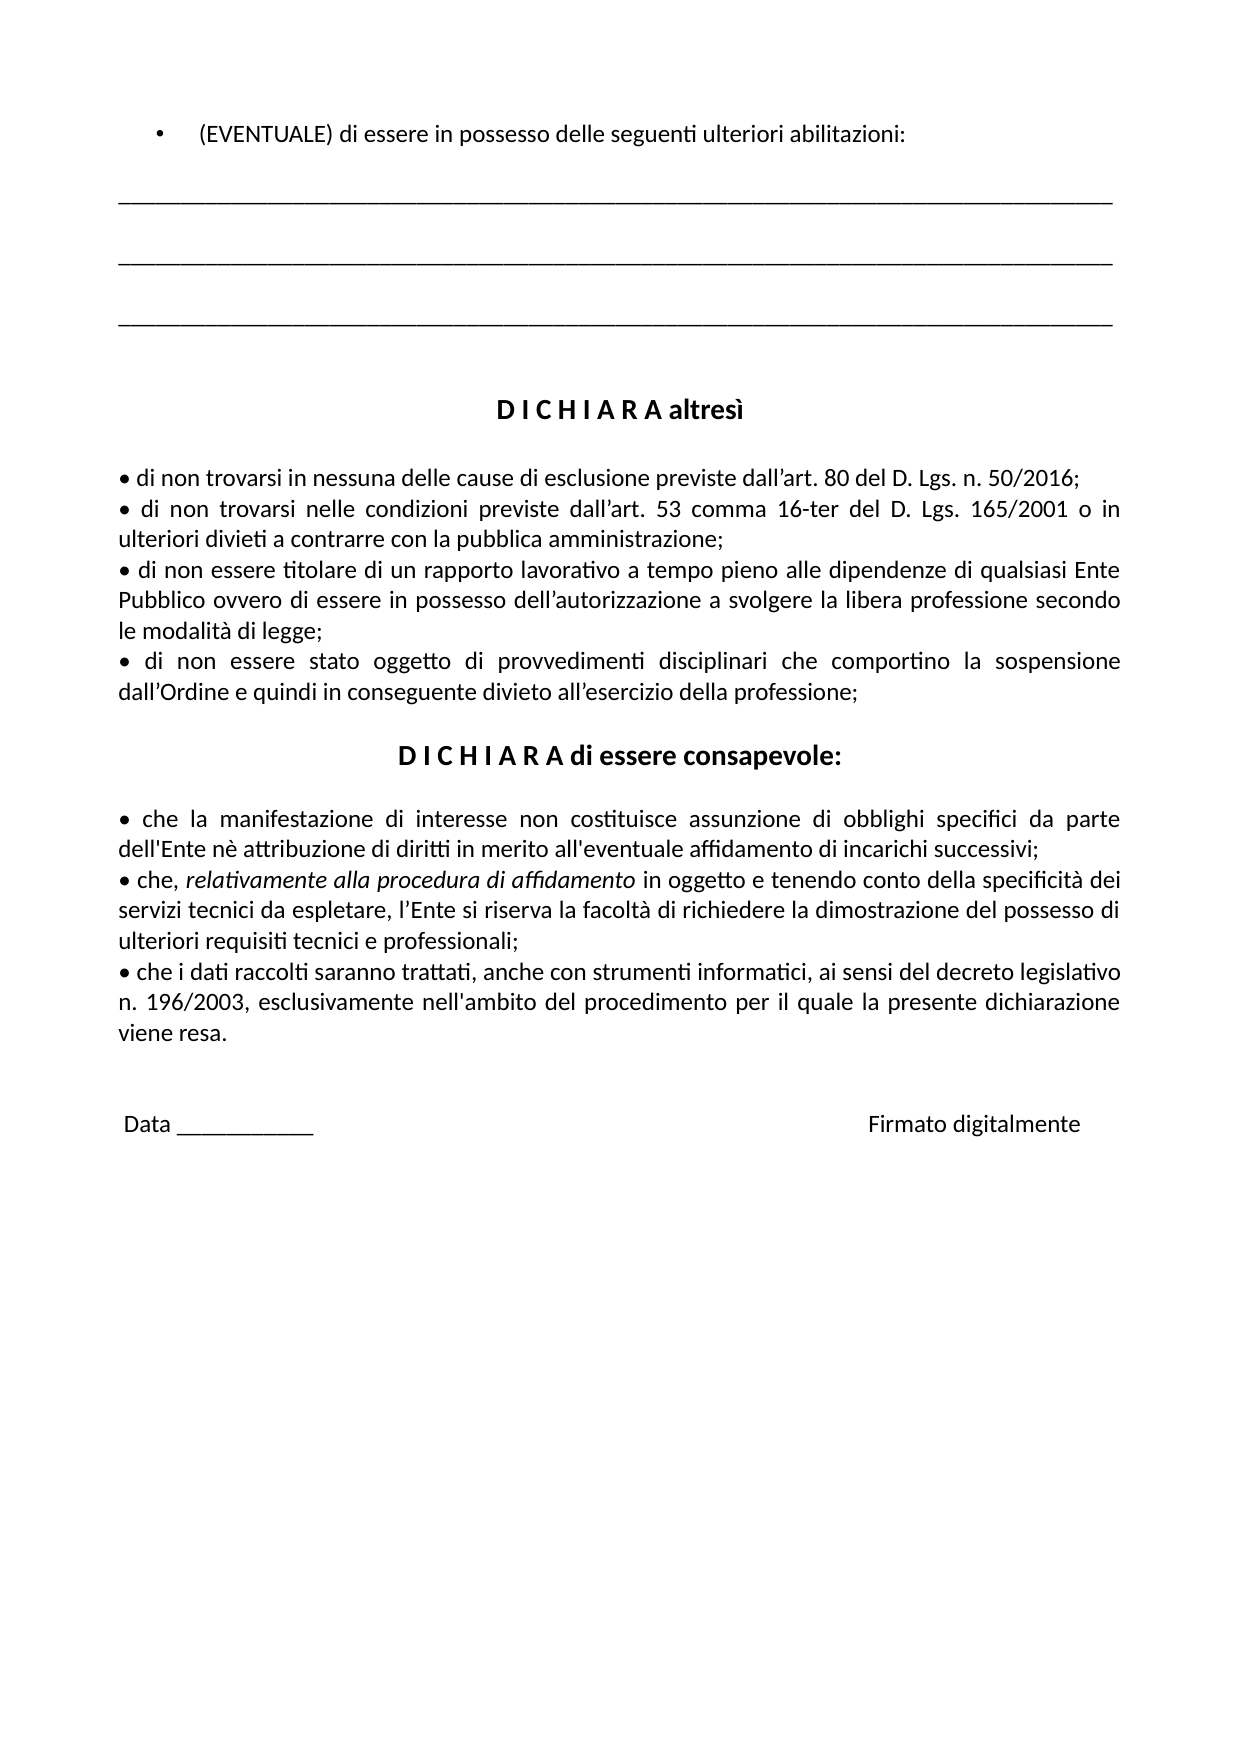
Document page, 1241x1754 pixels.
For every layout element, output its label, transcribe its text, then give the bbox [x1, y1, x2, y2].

text • di non essere stato oggetto di provvedimenti disciplinari che comportino la sospensione dall’Ordine e quindi in conseguente divieto all’esercizio della professione; [118, 645, 1122, 706]
text Data ___________ Firmato digitalmente [118, 1108, 1122, 1139]
text • di non essere titolare di un rapporto lavorativo a tempo pieno alle dipendenze di qualsiasi Ente Pubblico ovvero di essere in possesso dell’autorizzazione a svolgere la libera professione secondo le modalità di legge; [118, 554, 1122, 645]
text • che, relativamente alla procedura di affidamento in oggetto e tenendo conto della specificità dei servizi tecnici da espletare, l’Ente si riserva la facoltà di richiedere la dimostrazione del possesso di ulteriori requisiti tecnici e professionali; [118, 864, 1122, 956]
text • che la manifestazione di interesse non costituisce assunzione di obblighi specifici da parte dell'Ente nè attribuzione di diritti in merito all'eventuale affidamento di incarichi successivi; [118, 803, 1122, 864]
text • di non trovarsi in nessuna delle cause di esclusione previste dall’art. 80 del D. Lgs. n. 50/2016; [118, 462, 1122, 493]
text • che i dati raccolti saranno trattati, anche con strumenti informatici, ai sensi del decreto legislativo n. 196/2003, esclusivamente nell'ambito del procedimento per il quale la presente dichiarazione viene resa. [118, 956, 1122, 1047]
text ________________________________________________________________________________ [118, 238, 1122, 269]
text ________________________________________________________________________________ [118, 177, 1122, 208]
text ________________________________________________________________________________ [118, 299, 1122, 330]
text D I C H I A R A di essere consapevole: [118, 737, 1122, 773]
text • di non trovarsi nelle condizioni previste dall’art. 53 comma 16-ter del D. Lgs. 165/2001 o in ulteriori divieti a contrarre con la pubblica amministrazione; [118, 493, 1122, 554]
text D I C H I A R A altresì [118, 391, 1122, 427]
list (EVENTUALE) di essere in possesso delle seguenti ulteriori abilitazioni: [156, 118, 1122, 149]
